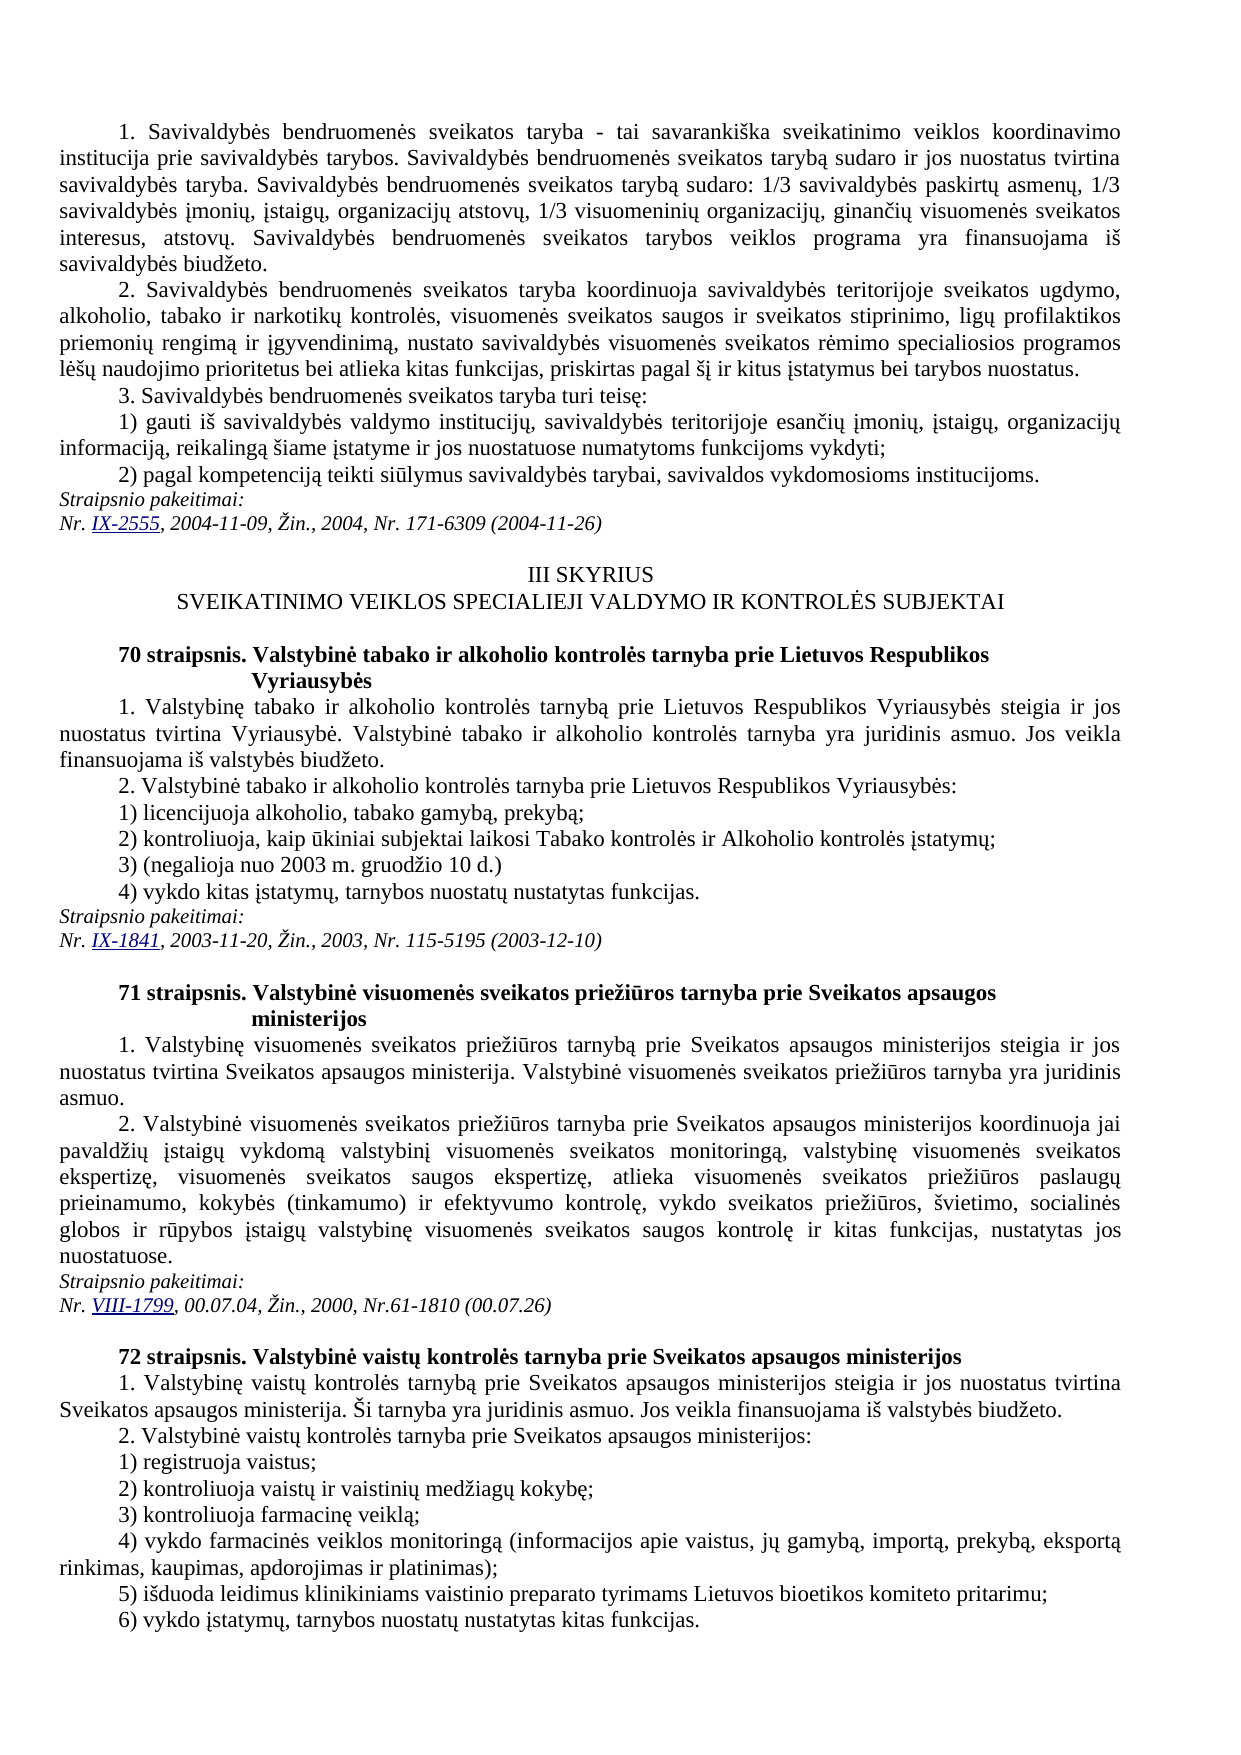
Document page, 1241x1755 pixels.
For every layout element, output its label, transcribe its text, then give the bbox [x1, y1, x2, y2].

text Nr. IX-1841, 2003-11-20, Žin., 2003, Nr. 115-5195 (2003-12-10) [59, 928, 1122, 952]
text 3. Savivaldybės bendruomenės sveikatos taryba turi teisę: [59, 382, 1122, 408]
text 6) vykdo įstatymų, tarnybos nuostatų nustatytas kitas funkcijas. [59, 1607, 1122, 1633]
text 71 straipsnis. Valstybinė visuomenės sveikatos priežiūros tarnyba prie Sveikatos apsaugos [118, 979, 1122, 1005]
text Vyriausybės [251, 667, 1122, 693]
text 2. Valstybinė visuomenės sveikatos priežiūros tarnyba prie Sveikatos apsaugos ministerijos koordinuoja jai pavaldžių įstaigų vykdomą valstybinį visuomenės sveikatos monitoringą, valstybinę visuomenės sveikatos ekspertizę, visuomenės sveikatos saugos ekspertizę, atlieka visuomenės sveikatos priežiūros paslaugų prieinamumo, kokybės (tinkamumo) ir efektyvumo kontrolę, vykdo sveikatos priežiūros, švietimo, socialinės globos ir rūpybos įstaigų valstybinę visuomenės sveikatos saugos kontrolę ir kitas funkcijas, nustatytas jos nuostatuose. [59, 1110, 1122, 1268]
text 1) licencijuoja alkoholio, tabako gamybą, prekybą; [59, 799, 1122, 825]
text SVEIKATINIMO VEIKLOS SPECIALIEJI VALDYMO IR KONTROLĖS SUBJEKTAI [59, 588, 1122, 614]
text 2. Savivaldybės bendruomenės sveikatos taryba koordinuoja savivaldybės teritorijoje sveikatos ugdymo, alkoholio, tabako ir narkotikų kontrolės, visuomenės sveikatos saugos ir sveikatos stiprinimo, ligų profilaktikos priemonių rengimą ir įgyvendinimą, nustato savivaldybės visuomenės sveikatos rėmimo specialiosios programos lėšų naudojimo prioritetus bei atlieka kitas funkcijas, priskirtas pagal šį ir kitus įstatymus bei tarybos nuostatus. [59, 276, 1122, 382]
text 1. Valstybinę visuomenės sveikatos priežiūros tarnybą prie Sveikatos apsaugos ministerijos steigia ir jos nuostatus tvirtina Sveikatos apsaugos ministerija. Valstybinė visuomenės sveikatos priežiūros tarnyba yra juridinis asmuo. [59, 1031, 1122, 1110]
text 2) kontroliuoja vaistų ir vaistinių medžiagų kokybę; [59, 1475, 1122, 1501]
text 4) vykdo kitas įstatymų, tarnybos nuostatų nustatytas funkcijas. [59, 878, 1122, 904]
text Straipsnio pakeitimai: [59, 487, 1122, 511]
text III SKYRIUS [59, 562, 1122, 588]
text 2) kontroliuoja, kaip ūkiniai subjektai laikosi Tabako kontrolės ir Alkoholio kontrolės įstatymų; [59, 825, 1122, 851]
text 1. Valstybinę tabako ir alkoholio kontrolės tarnybą prie Lietuvos Respublikos Vyriausybės steigia ir jos nuostatus tvirtina Vyriausybė. Valstybinė tabako ir alkoholio kontrolės tarnyba yra juridinis asmuo. Jos veikla finansuojama iš valstybės biudžeto. [59, 693, 1122, 772]
text 3) (negalioja nuo 2003 m. gruodžio 10 d.) [59, 851, 1122, 878]
text 72 straipsnis. Valstybinė vaistų kontrolės tarnyba prie Sveikatos apsaugos ministerijos [118, 1343, 1122, 1369]
text 2. Valstybinė vaistų kontrolės tarnyba prie Sveikatos apsaugos ministerijos: [59, 1422, 1122, 1448]
text ministerijos [251, 1005, 1122, 1031]
text Straipsnio pakeitimai: [59, 904, 1122, 928]
text 2) pagal kompetenciją teikti siūlymus savivaldybės tarybai, savivaldos vykdomosioms institucijoms. [59, 461, 1122, 487]
text 1. Valstybinę vaistų kontrolės tarnybą prie Sveikatos apsaugos ministerijos steigia ir jos nuostatus tvirtina Sveikatos apsaugos ministerija. Ši tarnyba yra juridinis asmuo. Jos veikla finansuojama iš valstybės biudžeto. [59, 1369, 1122, 1422]
text 5) išduoda leidimus klinikiniams vaistinio preparato tyrimams Lietuvos bioetikos komiteto pritarimu; [59, 1580, 1122, 1607]
text 1) gauti iš savivaldybės valdymo institucijų, savivaldybės teritorijoje esančių įmonių, įstaigų, organizacijų informaciją, reikalingą šiame įstatyme ir jos nuostatuose numatytoms funkcijoms vykdyti; [59, 408, 1122, 461]
text Nr. VIII-1799, 00.07.04, Žin., 2000, Nr.61-1810 (00.07.26) [59, 1293, 1122, 1317]
text 3) kontroliuoja farmacinę veiklą; [59, 1501, 1122, 1527]
text 1. Savivaldybės bendruomenės sveikatos taryba - tai savarankiška sveikatinimo veiklos koordinavimo institucija prie savivaldybės tarybos. Savivaldybės bendruomenės sveikatos tarybą sudaro ir jos nuostatus tvirtina savivaldybės taryba. Savivaldybės bendruomenės sveikatos tarybą sudaro: 1/3 savivaldybės paskirtų asmenų, 1/3 savivaldybės įmonių, įstaigų, organizacijų atstovų, 1/3 visuomeninių organizacijų, ginančių visuomenės sveikatos interesus, atstovų. Savivaldybės bendruomenės sveikatos tarybos veiklos programa yra finansuojama iš savivaldybės biudžeto. [59, 118, 1122, 276]
text Straipsnio pakeitimai: [59, 1268, 1122, 1293]
text 4) vykdo farmacinės veiklos monitoringą (informacijos apie vaistus, jų gamybą, importą, prekybą, eksportą rinkimas, kaupimas, apdorojimas ir platinimas); [59, 1527, 1122, 1580]
text 70 straipsnis. Valstybinė tabako ir alkoholio kontrolės tarnyba prie Lietuvos Respublikos [118, 641, 1122, 667]
text Nr. IX-2555, 2004-11-09, Žin., 2004, Nr. 171-6309 (2004-11-26) [59, 511, 1122, 535]
text 1) registruoja vaistus; [59, 1448, 1122, 1475]
text 2. Valstybinė tabako ir alkoholio kontrolės tarnyba prie Lietuvos Respublikos Vyriausybės: [59, 772, 1122, 799]
